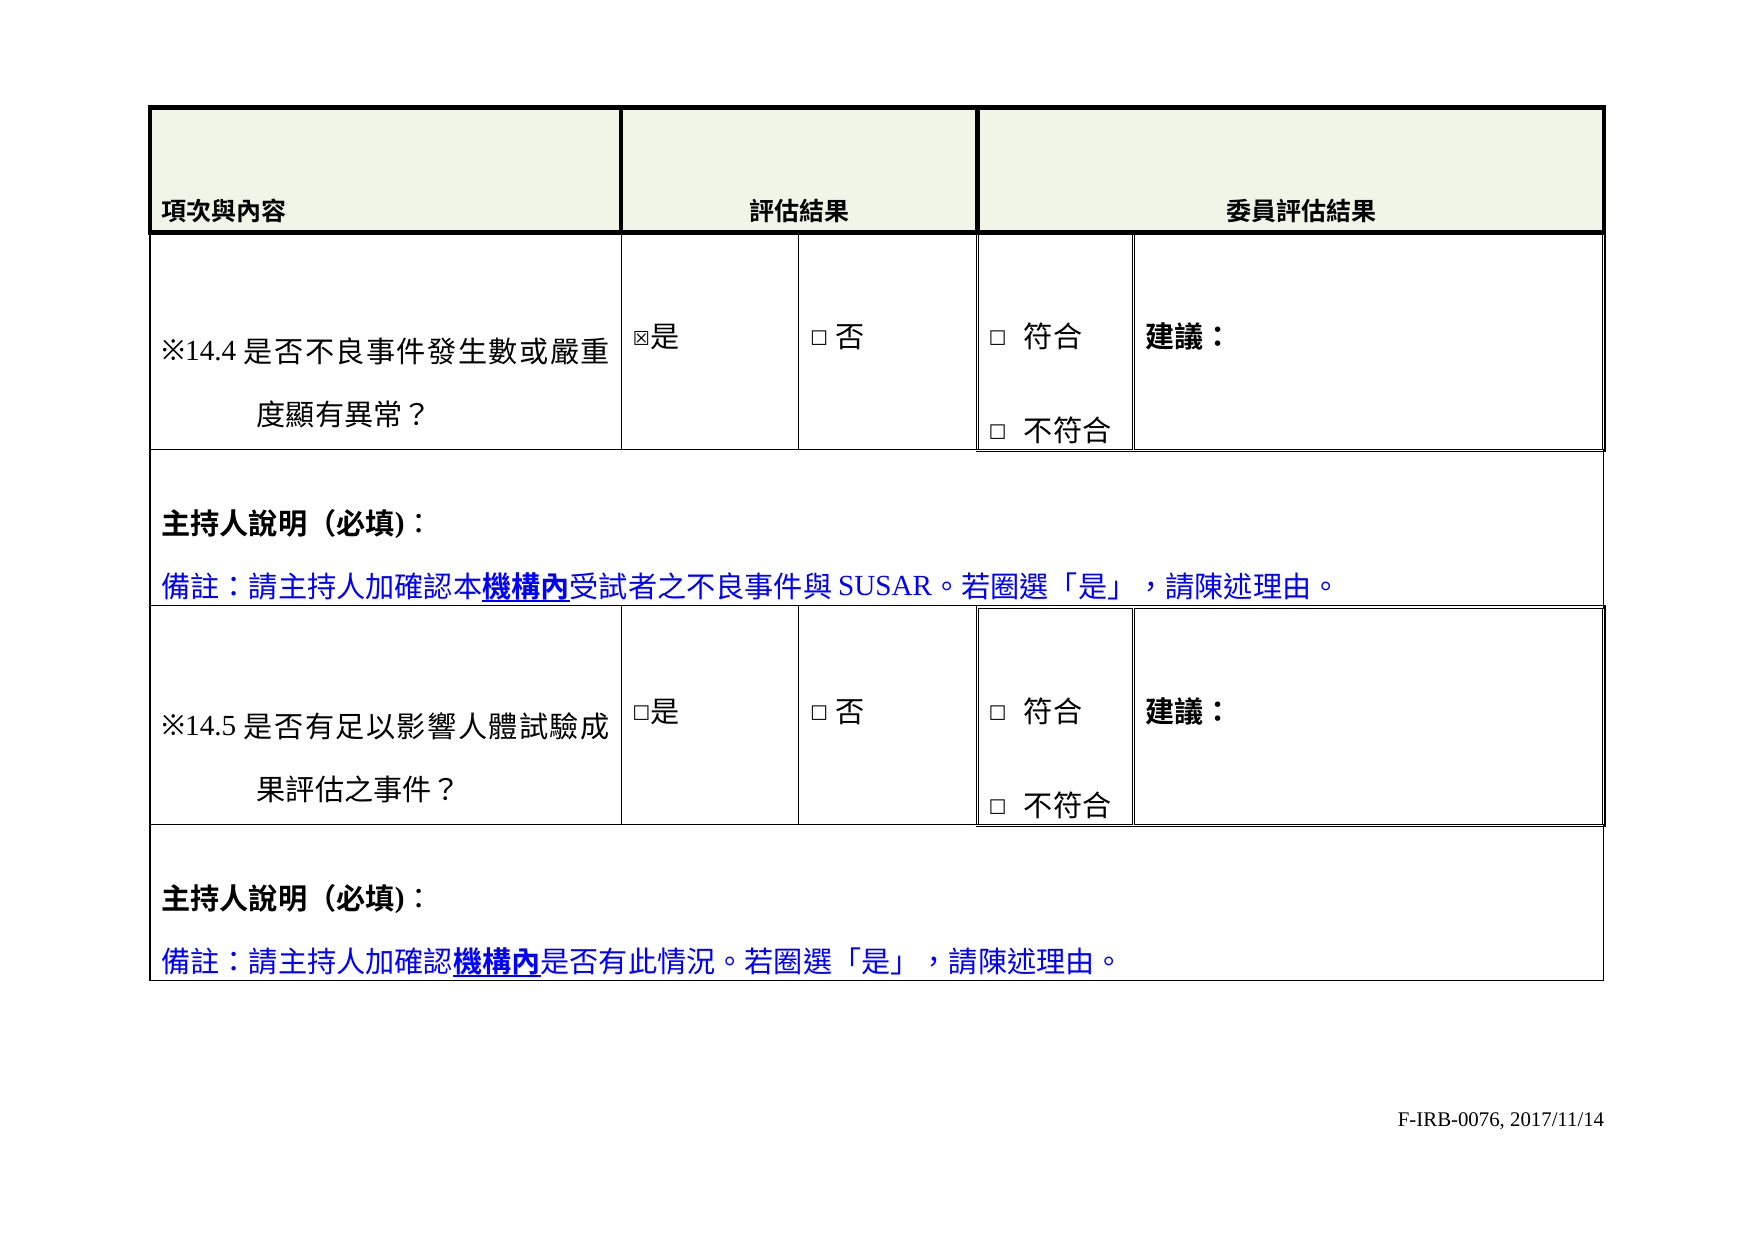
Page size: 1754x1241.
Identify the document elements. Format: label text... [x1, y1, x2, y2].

table_cell 主持人說明（必填)： 備註：請主持人加確認本機構內受試者之不良事件與SUSAR。若圈選「是」，請陳述理由。 [151, 449, 1603, 605]
table_cell 建議： [1135, 235, 1602, 449]
table_cell 建議： [1135, 609, 1602, 824]
table_header 評估結果 [623, 110, 975, 230]
table_cell ※14.5是否有足以影響人體試驗成果評估之事件？ [151, 606, 621, 824]
table_cell ☐ 符合 ☐ 不符合 [979, 609, 1132, 824]
table_cell ☐是 [622, 606, 798, 824]
table_cell ☐ 符合 ☐ 不符合 [979, 235, 1132, 449]
table_cell ☒是 [622, 235, 798, 449]
table_cell ☐ 否 [799, 235, 976, 449]
table_cell ☐ 否 [799, 606, 976, 824]
table_cell ※14.4是否不良事件發生數或嚴重度顯有異常？ [151, 235, 621, 449]
table_header 項次與內容 [152, 110, 619, 230]
table_cell 主持人說明（必填)： 備註：請主持人加確認機構內是否有此情況。若圈選「是」，請陳述理由。 [151, 824, 1603, 980]
table_header 委員評估結果 [980, 110, 1602, 230]
